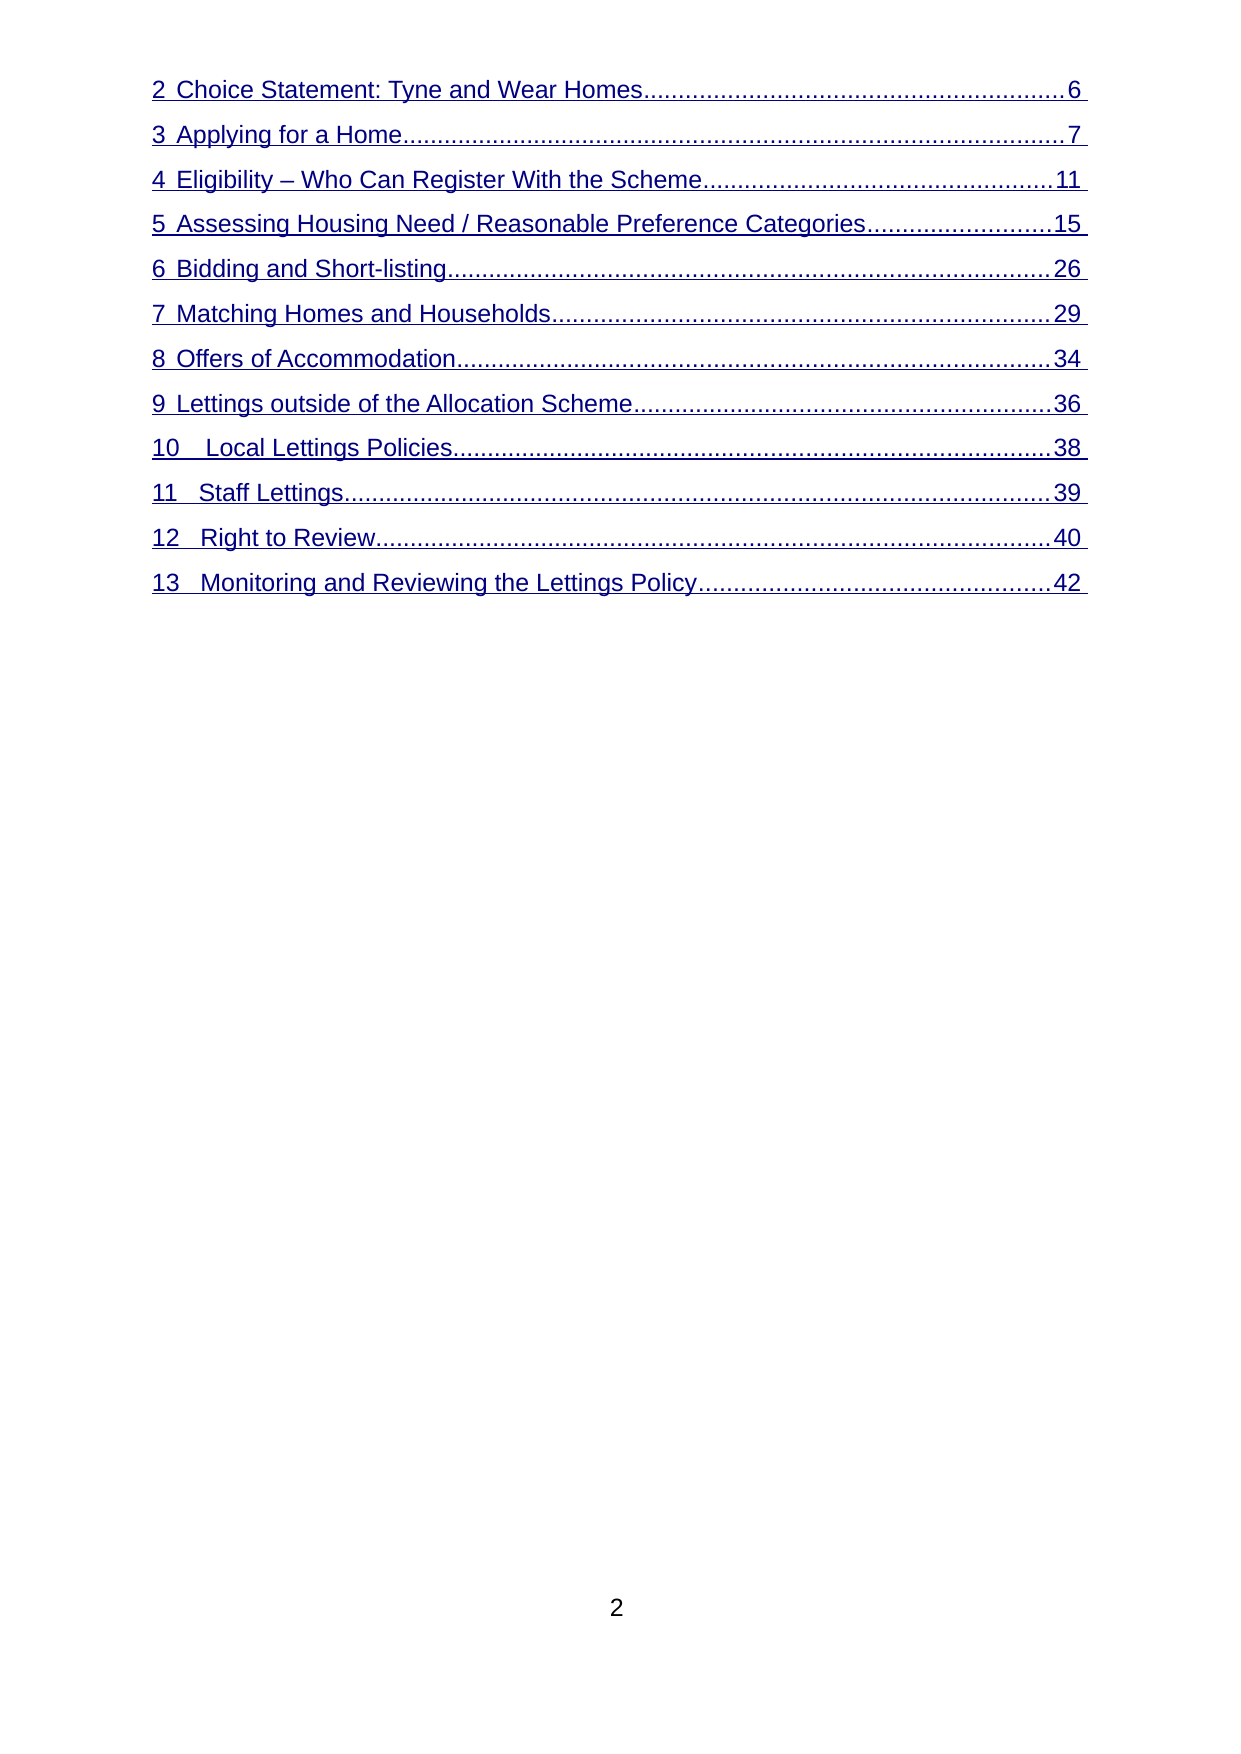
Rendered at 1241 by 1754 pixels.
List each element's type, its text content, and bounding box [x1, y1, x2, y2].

text 9 Lettings outside of the Allocation Scheme 36 [152, 388, 1088, 414]
text 12 Right to Review 40 [152, 523, 1088, 548]
text 5 Assessing Housing Need / Reasonable Preference Categories 15 [152, 209, 1088, 234]
text 10 Local Lettings Policies 38 [152, 433, 1088, 458]
text 3 Applying for a Home 7 [152, 120, 1088, 145]
text 8 Offers of Accommodation 34 [152, 344, 1088, 369]
text 13 Monitoring and Reviewing the Lettings Policy 42 [152, 568, 1088, 593]
text 6 Bidding and Short-listing 26 [152, 254, 1088, 279]
text 11 Staff Lettings 39 [152, 478, 1088, 503]
text 7 Matching Homes and Households 29 [152, 299, 1088, 324]
text 4 Eligibility – Who Can Register With the Scheme 11 [152, 164, 1088, 190]
text 2 Choice Statement: Tyne and Wear Homes 6 [152, 75, 1088, 100]
